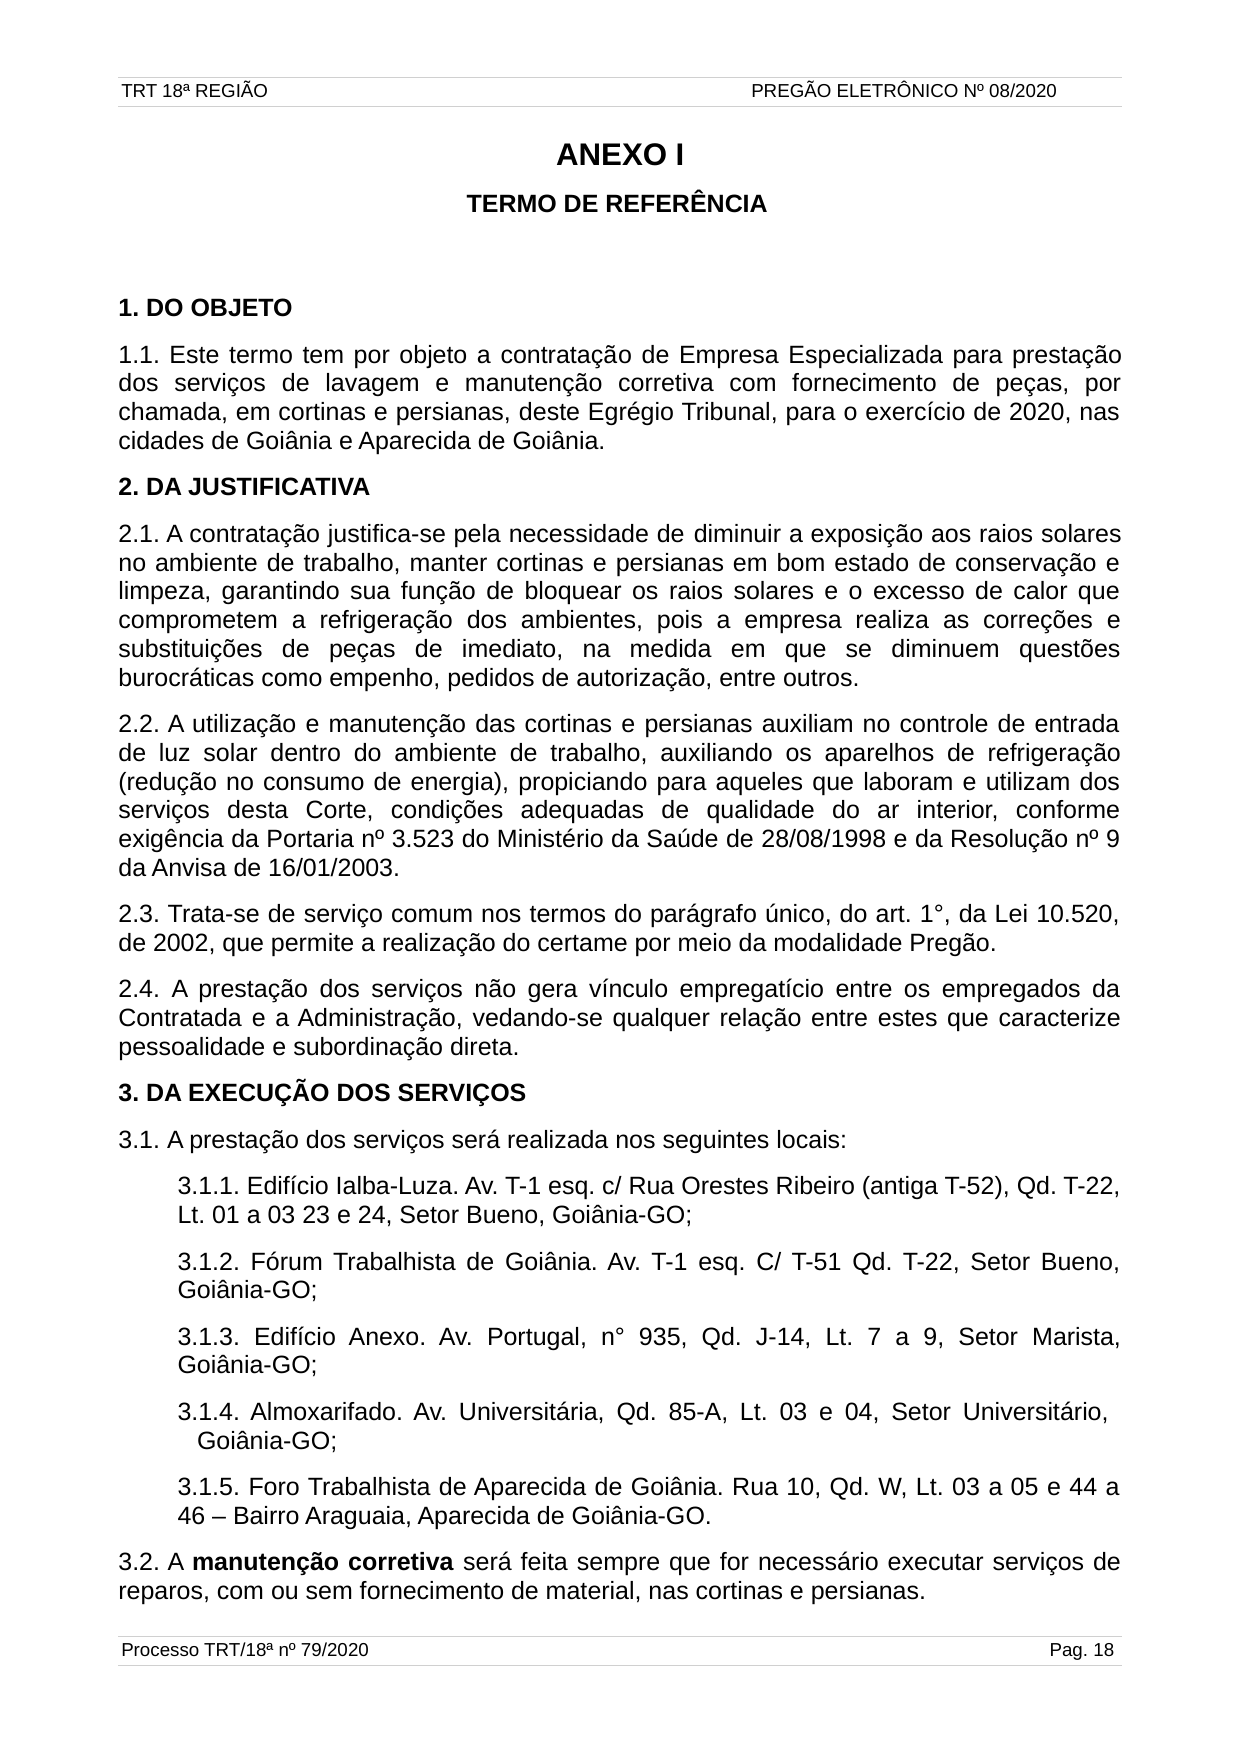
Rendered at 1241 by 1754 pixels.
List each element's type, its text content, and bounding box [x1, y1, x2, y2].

text 3.1.3. Edifício Anexo. Av. Portugal, n° 935, Qd. J-14, Lt. 7 a 9, Setor Marista, Goiânia-GO; [177, 1322, 1122, 1379]
text 3.1.4. Almoxarifado. Av. Universitária, Qd. 85-A, Lt. 03 e 04, Setor Universitário, Goiânia-GO; [177, 1397, 1122, 1454]
text 2.1. A contratação justifica-se pela necessidade de diminuir a exposição aos raios solares no ambiente de trabalho, manter cortinas e persianas em bom estado de conservação e limpeza, garantindo sua função de bloquear os raios solares e o excesso de calor que comprometem a refrigeração dos ambientes, pois a empresa realiza as correções e substituições de peças de imediato, na medida em que se diminuem questões burocráticas como empenho, pedidos de autorização, entre outros. [118, 519, 1122, 691]
text 1.1. Este termo tem por objeto a contratação de Empresa Especializada para prestação dos serviços de lavagem e manutenção corretiva com fornecimento de peças, por chamada, em cortinas e persianas, deste Egrégio Tribunal, para o exercício de 2020, nas cidades de Goiânia e Aparecida de Goiânia. [118, 339, 1122, 454]
text 3.1.1. Edifício Ialba-Luza. Av. T-1 esq. c/ Rua Orestes Ribeiro (antiga T-52), Qd. T-22, Lt. 01 a 03 23 e 24, Setor Bueno, Goiânia-GO; [177, 1171, 1122, 1229]
text 2.2. A utilização e manutenção das cortinas e persianas auxiliam no controle de entrada de luz solar dentro do ambiente de trabalho, auxiliando os aparelhos de refrigeração (redução no consumo de energia), propiciando para aqueles que laboram e utilizam dos serviços desta Corte, condições adequadas de qualidade do ar interior, conforme exigência da Portaria nº 3.523 do Ministério da Saúde de 28/08/1998 e da Resolução nº 9 da Anvisa de 16/01/2003. [118, 709, 1122, 881]
text 2.3. Trata-se de serviço comum nos termos do parágrafo único, do art. 1°, da Lei 10.520, de 2002, que permite a realização do certame por meio da modalidade Pregão. [118, 899, 1122, 957]
text 3.1.2. Fórum Trabalhista de Goiânia. Av. T-1 esq. C/ T-51 Qd. T-22, Setor Bueno, Goiânia-GO; [177, 1246, 1122, 1304]
text 3.1. A prestação dos serviços será realizada nos seguintes locais: [118, 1125, 1122, 1153]
text 3.2. A manutenção corretiva será feita sempre que for necessário executar serviços de reparos, com ou sem fornecimento de material, nas cortinas e persianas. [118, 1547, 1122, 1605]
text TERMO DE REFERÊNCIA [118, 189, 1122, 218]
text 3. DA EXECUÇÃO DOS SERVIÇOS [118, 1078, 1122, 1107]
text ANEXO I [118, 136, 1122, 171]
text 2. DA JUSTIFICATIVA [118, 472, 1122, 501]
text 2.4. A prestação dos serviços não gera vínculo empregatício entre os empregados da Contratada e a Administração, vedando-se qualquer relação entre estes que caracterize pessoalidade e subordinação direta. [118, 974, 1122, 1061]
text 3.1.5. Foro Trabalhista de Aparecida de Goiânia. Rua 10, Qd. W, Lt. 03 a 05 e 44 a 46 – Bairro Araguaia, Aparecida de Goiânia-GO. [177, 1472, 1122, 1529]
text 1. DO OBJETO [118, 293, 1122, 322]
